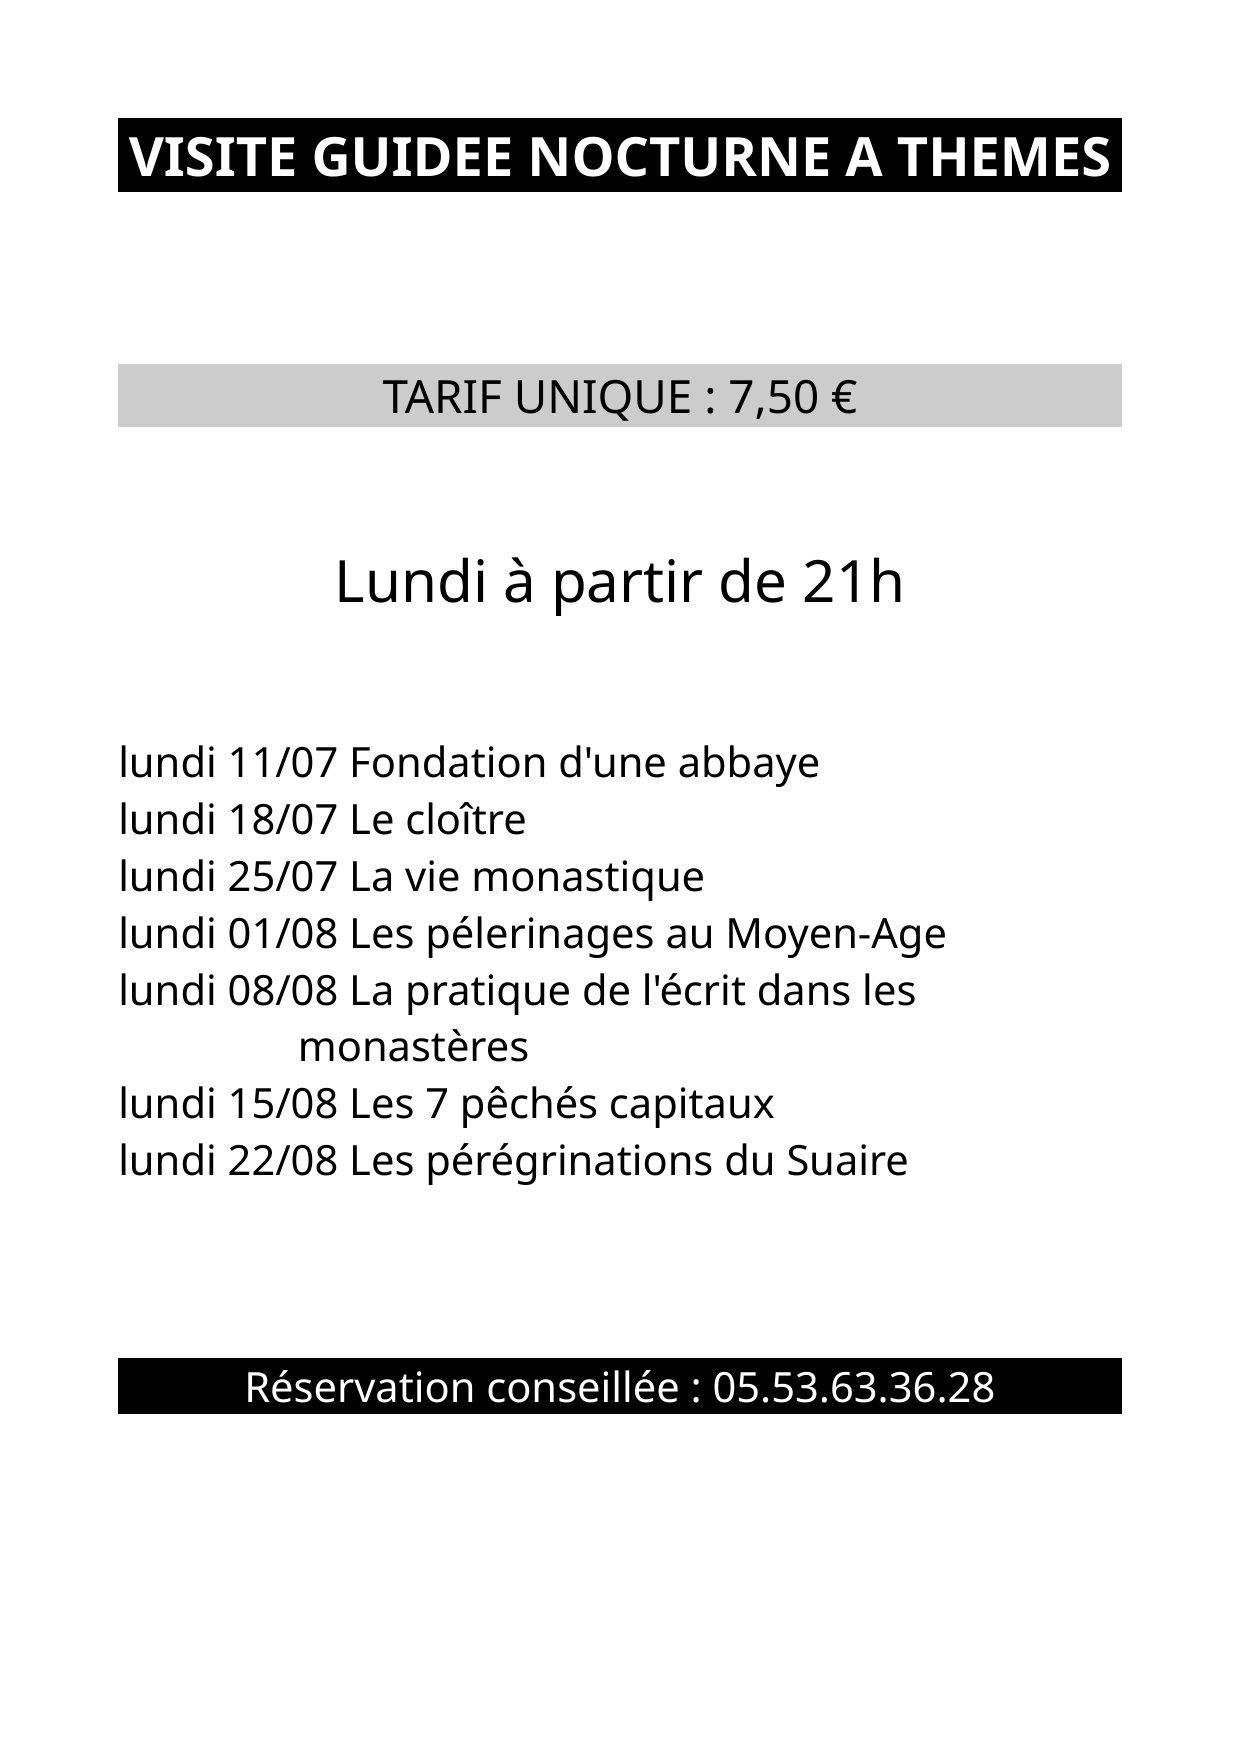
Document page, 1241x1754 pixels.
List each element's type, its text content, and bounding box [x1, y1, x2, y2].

text lundi 15/08 Les 7 pêchés capitaux [118, 1074, 1122, 1131]
text lundi 25/07 La vie monastique [118, 847, 1122, 904]
text VISITE GUIDEE NOCTURNE A THEMES [118, 118, 1122, 192]
text Lundi à partir de 21h [118, 540, 1122, 620]
text lundi 22/08 Les pérégrinations du Suaire [118, 1131, 1122, 1187]
text lundi 18/07 Le cloître [118, 790, 1122, 847]
text lundi 08/08 La pratique de l'écrit dans les monastères [118, 960, 1122, 1074]
text Réservation conseillée : 05.53.63.36.28 [118, 1358, 1122, 1414]
text TARIF UNIQUE : 7,50 € [118, 364, 1122, 427]
text lundi 11/07 Fondation d'une abbaye [118, 733, 1122, 790]
text lundi 01/08 Les pélerinages au Moyen-Age [118, 904, 1122, 960]
